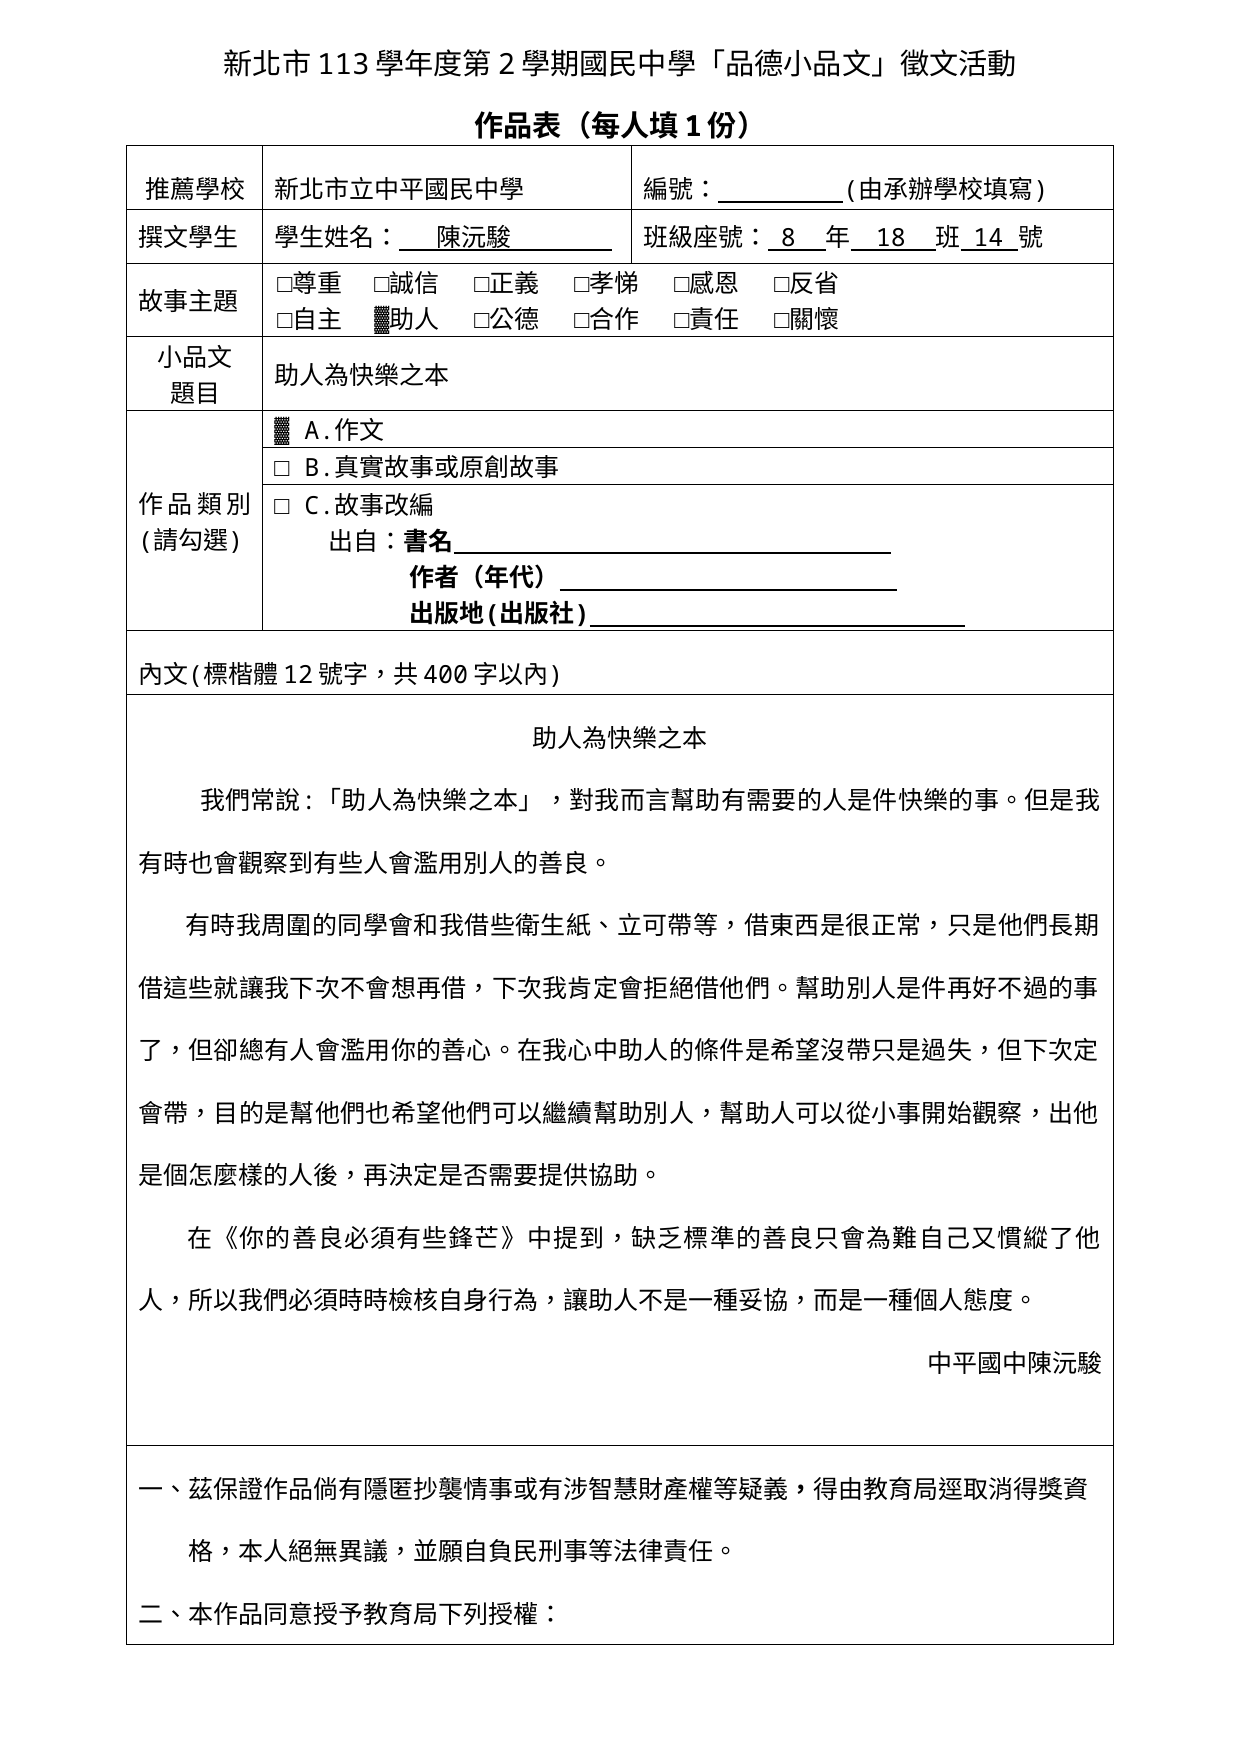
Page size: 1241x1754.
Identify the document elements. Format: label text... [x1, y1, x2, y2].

table_cell 班級座號： 8 年 18 班 14 號 [632, 210, 1113, 262]
text 新北市113學年度第2學期國民中學「品德小品文」徵文活動 [148, 20, 1092, 83]
text 作品表（每人填1份） [148, 83, 1092, 145]
table_header 編號： (由承辦學校填寫) [632, 146, 1113, 209]
table_cell 內文(標楷體12號字，共400字以內) [127, 631, 1113, 694]
table_cell □尊重 □誠信 □正義 □孝悌 □感恩 □反省 □自主 ▓助人 □公德 □合作 □責任 □關懷 [263, 264, 1113, 336]
table_cell 助人為快樂之本 [263, 337, 1113, 409]
table_header 推薦學校 [127, 146, 262, 209]
table_cell ▓ A.作文 [263, 411, 1113, 447]
table_cell 助人為快樂之本 我們常說:「助人為快樂之本」，對我而言幫助有需要的人是件快樂的事。但是我有時也會觀察到有些人會濫用別人的善良。 有時我周圍的同學會和我借些衛生紙、立可帶等，借東西是很正常，只是他們長期借這些就讓我下次不會想再借，下次我肯定會拒絕借他們。幫助別人是件再好不過的事了，但卻總有人會濫用你的善心。在我心中助人的條件是希望沒帶只是過失，但下次定會帶，目的是幫他們也希望他們可以繼續幫助別人，幫助人可以從小事開始觀察，出他是個怎麼樣的人後，再決定是否需要提供協助。 在《你的善良必須有些鋒芒》中提到，缺乏標準的善良只會為難自己又慣縱了他人，所以我們必須時時檢核自身行為，讓助人不是一種妥協，而是一種個人態度。 中平國中陳沅駿 [127, 695, 1113, 1445]
table_cell 撰文學生 [127, 210, 262, 262]
table_cell 故事主題 [127, 264, 262, 336]
table_cell 一、茲保證作品倘有隱匿抄襲情事或有涉智慧財產權等疑義，得由教育局逕取消得獎資格，本人絕無異議，並願自負民刑事等法律責任。 二、本作品同意授予教育局下列授權： [127, 1446, 1113, 1644]
table_cell 作品類別(請勾選) [127, 411, 262, 630]
table_cell □ C.故事改編 出自：書名 作者（年代） 出版地(出版社) [263, 485, 1113, 630]
table_cell 小品文 題目 [127, 337, 262, 409]
table_header 新北市立中平國民中學 [263, 146, 631, 209]
table_cell □ B.真實故事或原創故事 [263, 448, 1113, 484]
table_cell 學生姓名： 陳沅駿 [263, 210, 631, 262]
